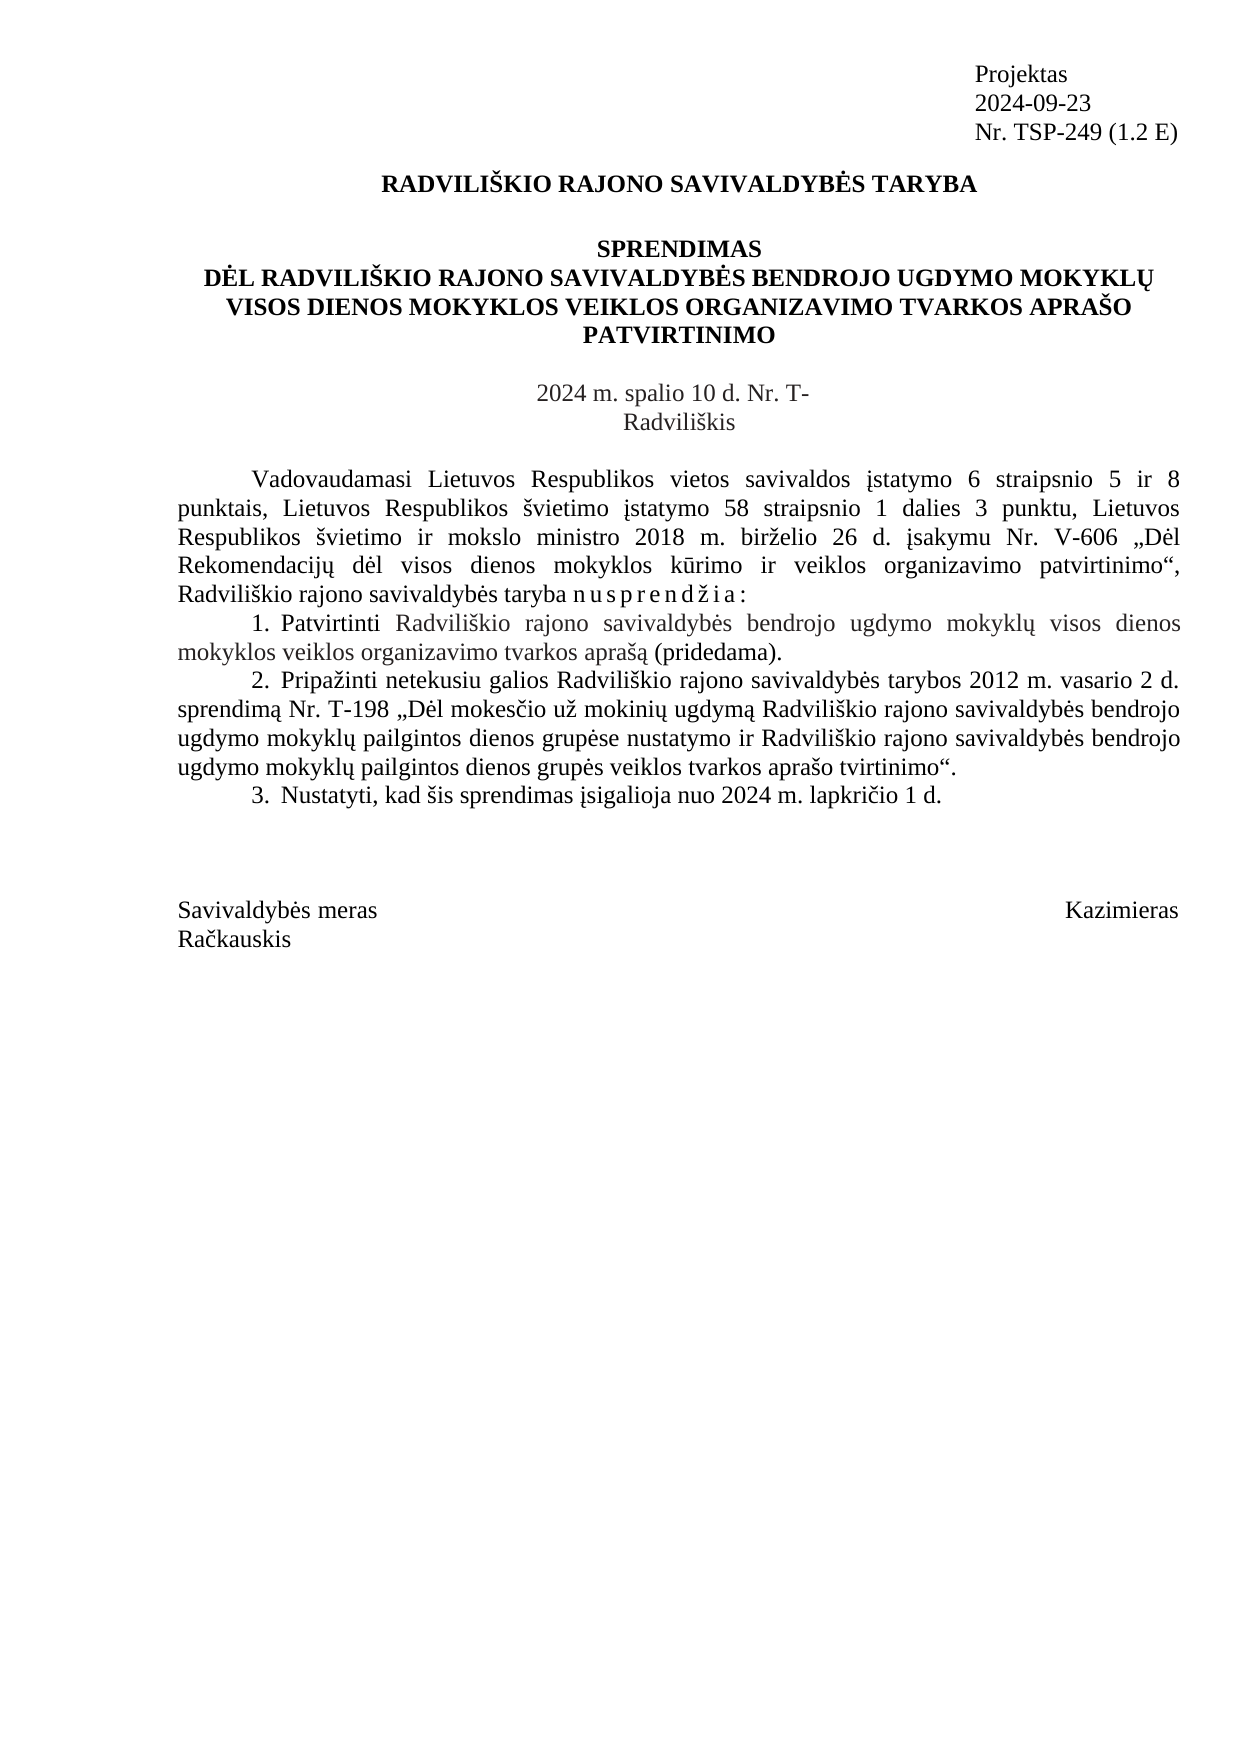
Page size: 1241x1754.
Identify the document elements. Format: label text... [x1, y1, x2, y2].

text Vadovaudamasi Lietuvos Respublikos vietos savivaldos įstatymo 6 straipsnio 5 ir 8 punktais, Lietuvos Respublikos švietimo įstatymo 58 straipsnio 1 dalies 3 punktu, Lietuvos Respublikos švietimo ir mokslo ministro 2018 m. birželio 26 d. įsakymu Nr. V-606 „Dėl Rekomendacijų dėl visos dienos mokyklos kūrimo ir veiklos organizavimo patvirtinimo“, Radviliškio rajono savivaldybės taryba nusprendžia: [177, 464, 1181, 608]
text 2024-09-23 [852, 88, 1181, 117]
text 1. Patvirtinti Radviliškio rajono savivaldybės bendrojo ugdymo mokyklų visos dienos mokyklos veiklos organizavimo tvarkos aprašą (pridedama). [177, 608, 1181, 665]
subtitle RADVILIŠKIO RAJONO SAVIVALDYBĖS TARYBA [177, 169, 1181, 198]
text Projektas [852, 59, 1181, 88]
text DĖL RADVILIŠKIO RAJONO SAVIVALDYBĖS BENDROJO UGDYMO MOKYKLŲ VISOS DIENOS MOKYKLOS VEIKLOS ORGANIZAVIMO TVARKOS APRAŠO PATVIRTINIMO [177, 263, 1181, 349]
text Savivaldybės meras Kazimieras Račkauskis [177, 895, 1181, 953]
text SPRENDIMAS [177, 234, 1181, 263]
text 3. Nustatyti, kad šis sprendimas įsigalioja nuo 2024 m. lapkričio 1 d. [177, 780, 1181, 809]
text 2. Pripažinti netekusiu galios Radviliškio rajono savivaldybės tarybos 2012 m. vasario 2 d. sprendimą Nr. T-198 „Dėl mokesčio už mokinių ugdymą Radviliškio rajono savivaldybės bendrojo ugdymo mokyklų pailgintos dienos grupėse nustatymo ir Radviliškio rajono savivaldybės bendrojo ugdymo mokyklų pailgintos dienos grupės veiklos tvarkos aprašo tvirtinimo“. [177, 665, 1181, 780]
text Radviliškis [177, 407, 1181, 435]
text 2024 m. spalio 10 d. Nr. T- [177, 378, 1181, 407]
text Nr. TSP-249 (1.2 E) [852, 117, 1181, 145]
